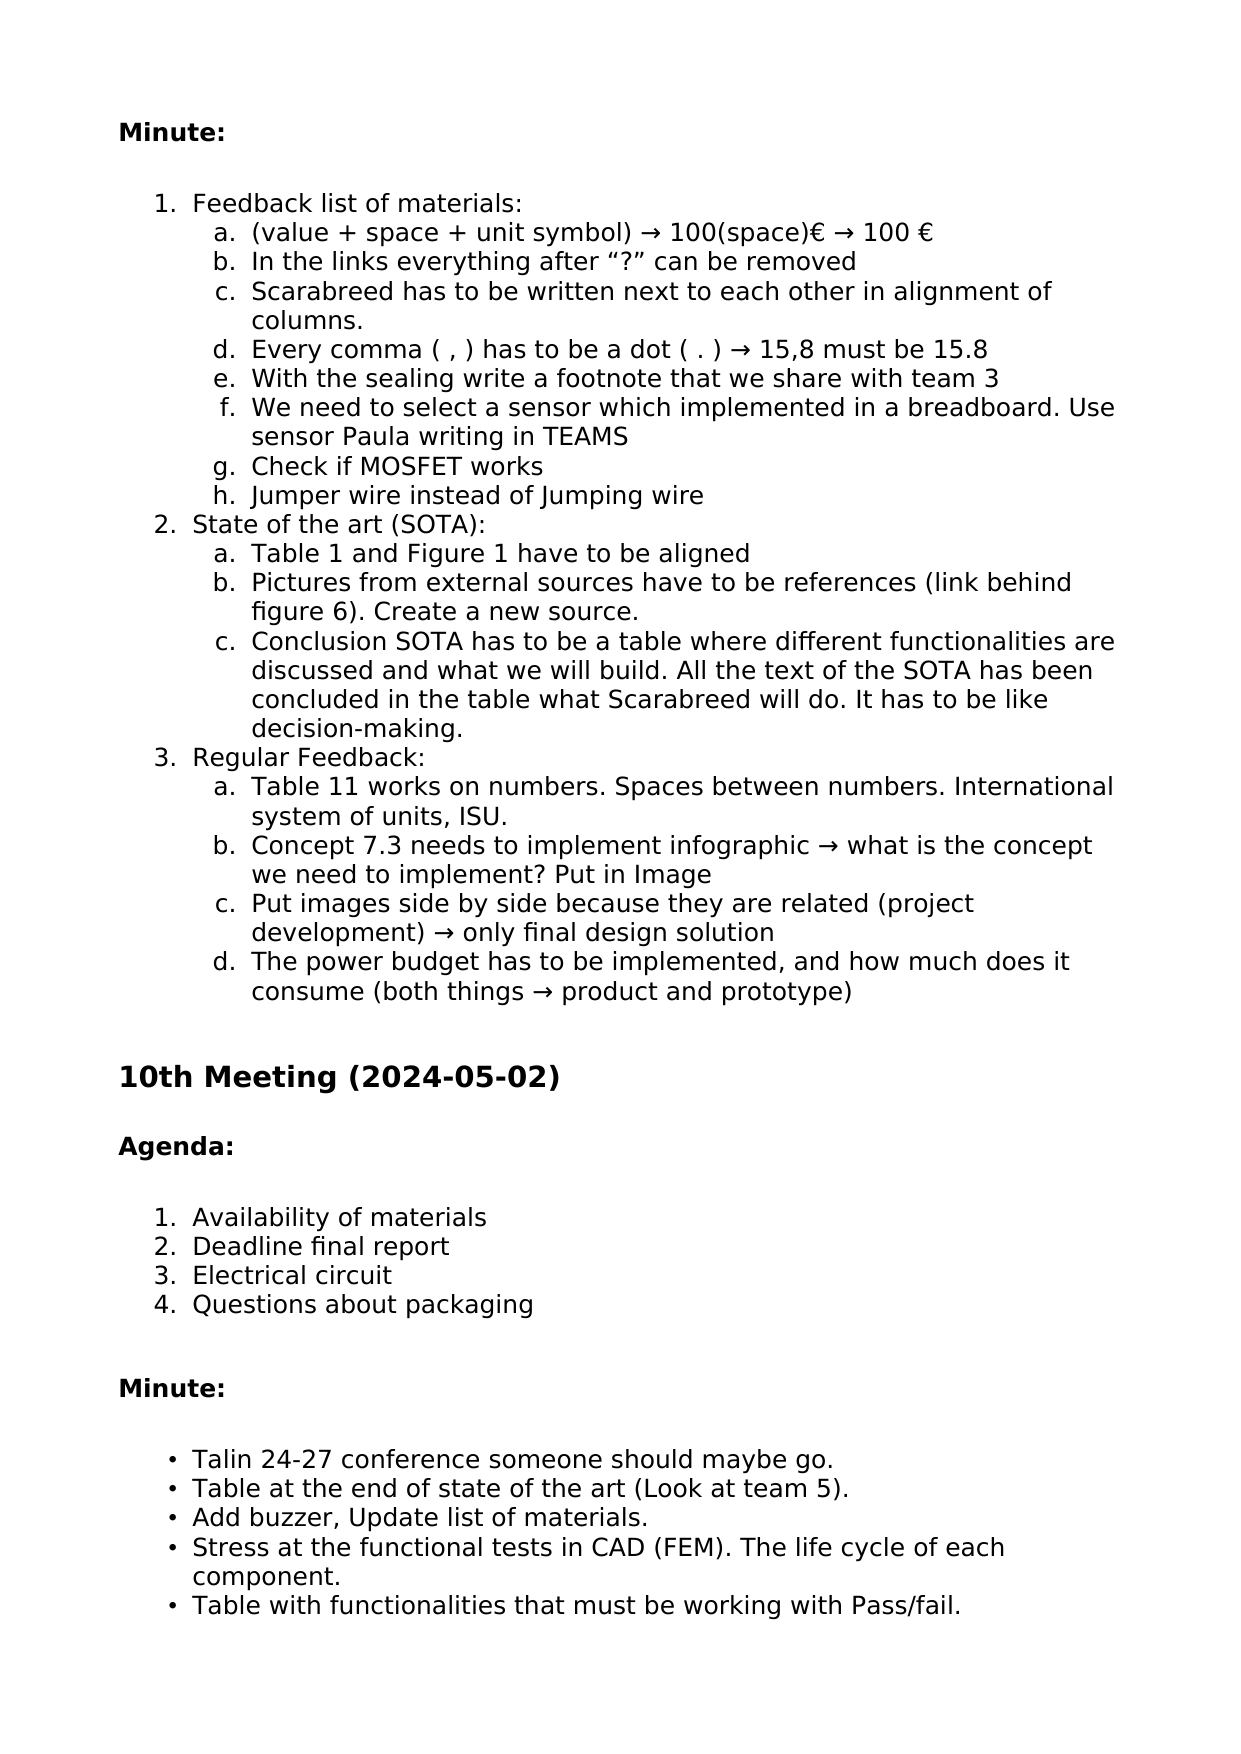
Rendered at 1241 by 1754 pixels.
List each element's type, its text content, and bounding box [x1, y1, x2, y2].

list We need to select a sensor which implemented in a breadboard. Use sensor Paula writing in TEAMS [236, 393, 1122, 452]
list Table 11 works on numbers. Spaces between numbers. International system of units, ISU. [236, 773, 1122, 831]
list Add buzzer, Update list of materials. [177, 1504, 1122, 1533]
list Questions about packaging [177, 1291, 1122, 1320]
list Regular Feedback: [177, 743, 1122, 773]
list Talin 24-27 conference someone should maybe go. [177, 1445, 1122, 1474]
list Every comma ( , ) has to be a dot ( . ) → 15,8 must be 15.8 [236, 335, 1122, 364]
list State of the art (SOTA): [177, 510, 1122, 539]
list The power budget has to be implemented, and how much does it consume (both things → product and prototype) [236, 948, 1122, 1006]
subtitle Agenda: [118, 1132, 1122, 1161]
list In the links everything after “?” can be removed [236, 248, 1122, 277]
subtitle 10th Meeting (2024-05-02) [118, 1060, 1122, 1094]
list Put images side by side because they are related (project development) → only final design solution [236, 889, 1122, 948]
subtitle Minute: [118, 118, 1122, 147]
list Table 1 and Figure 1 have to be aligned [236, 539, 1122, 568]
list Table with functionalities that must be working with Pass/fail. [177, 1591, 1122, 1620]
list Electrical circuit [177, 1261, 1122, 1291]
list Stress at the functional tests in CAD (FEM). The life cycle of each component. [177, 1533, 1122, 1591]
list Feedback list of materials: [177, 189, 1122, 218]
list Scarabreed has to be written next to each other in alignment of columns. [236, 277, 1122, 335]
list Jumper wire instead of Jumping wire [236, 481, 1122, 510]
subtitle Minute: [118, 1374, 1122, 1403]
list Deadline final report [177, 1232, 1122, 1261]
list With the sealing write a footnote that we share with team 3 [236, 364, 1122, 393]
list Pictures from external sources have to be references (link behind figure 6). Create a new source. [236, 568, 1122, 627]
list Concept 7.3 needs to implement infographic → what is the concept we need to implement? Put in Image [236, 831, 1122, 889]
list Conclusion SOTA has to be a table where different functionalities are discussed and what we will build. All the text of the SOTA has been concluded in the table what Scarabreed will do. It has to be like decision-making. [236, 627, 1122, 743]
list Table at the end of state of the art (Look at team 5). [177, 1474, 1122, 1504]
list Check if MOSFET works [236, 452, 1122, 481]
list (value + space + unit symbol) → 100(space)€ → 100 € [236, 218, 1122, 248]
list Availability of materials [177, 1203, 1122, 1232]
